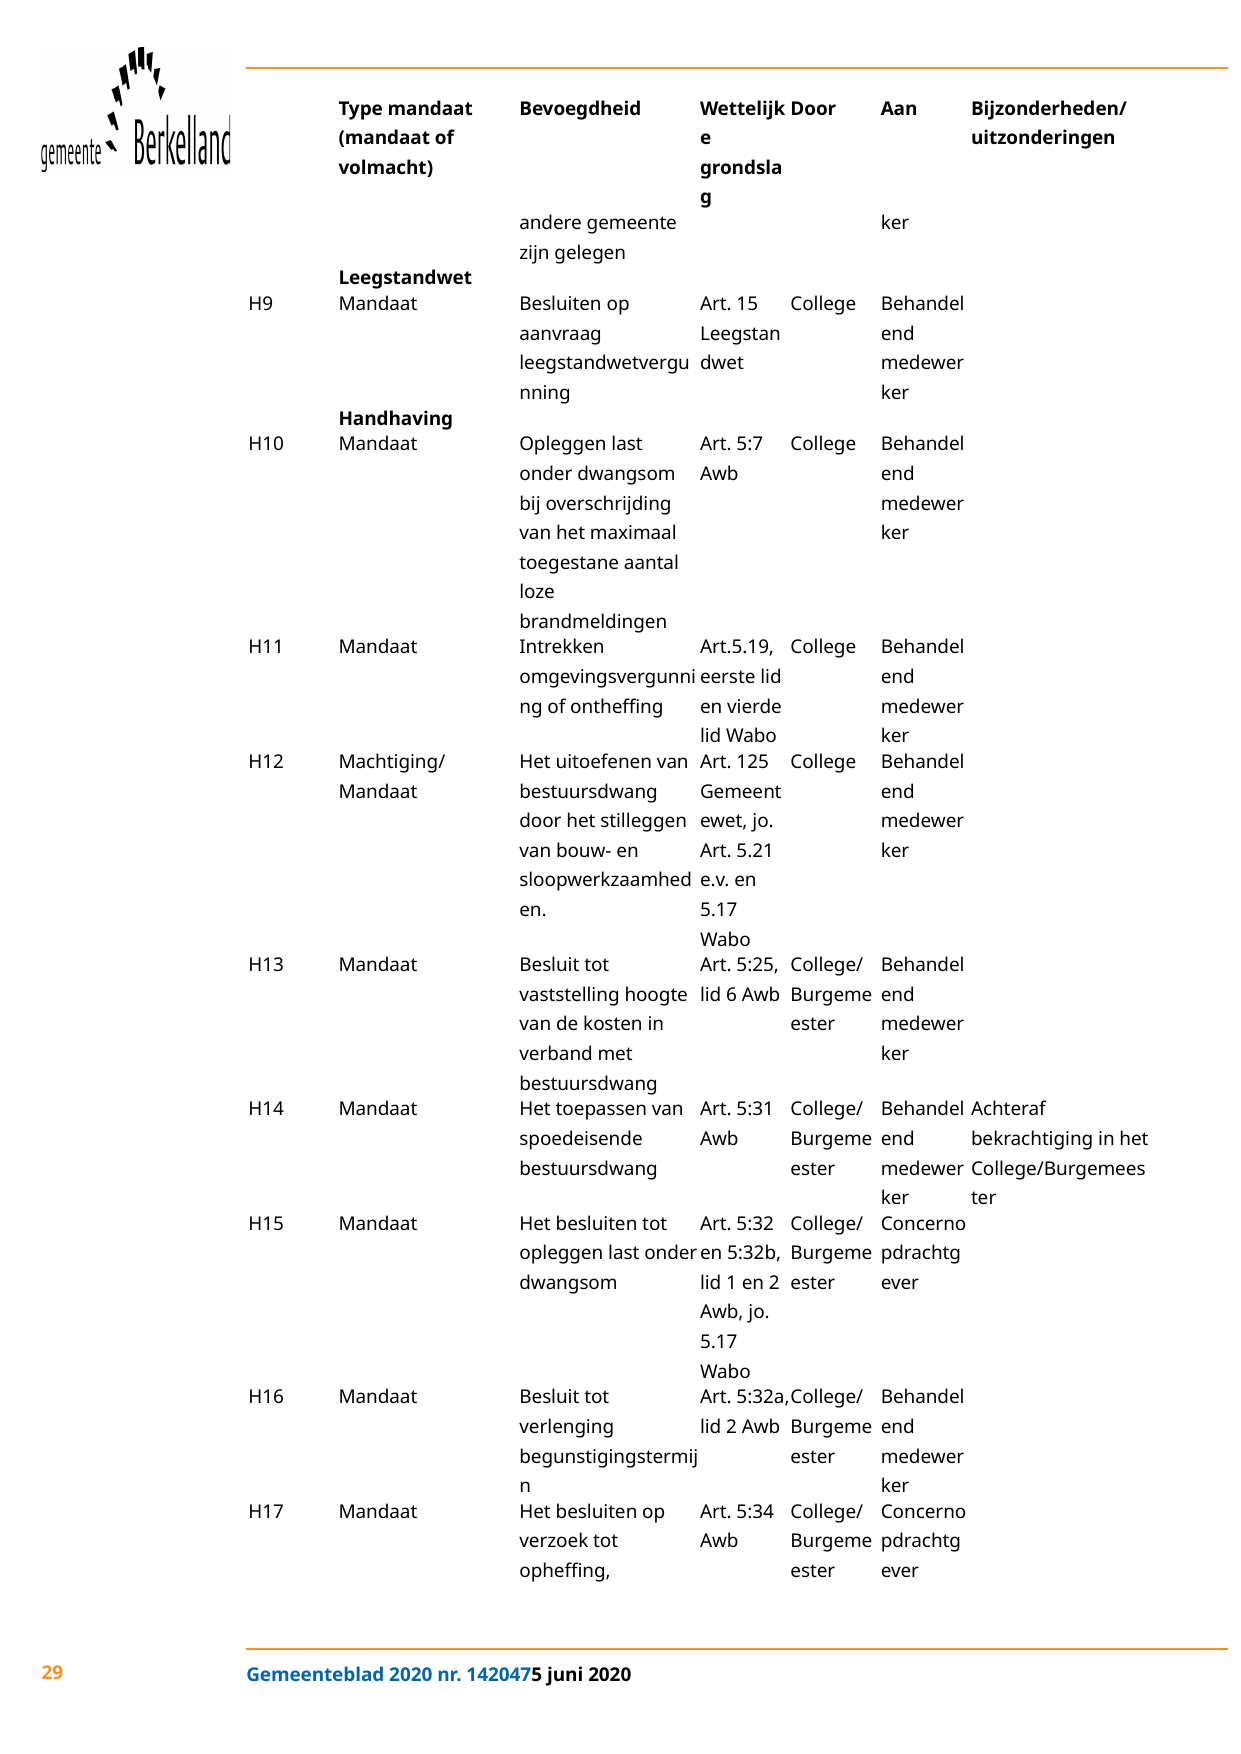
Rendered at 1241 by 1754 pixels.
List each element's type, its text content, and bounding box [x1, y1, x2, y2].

table_cell [971, 748, 1152, 951]
table_cell Behandelend medewerker [881, 290, 971, 405]
table_cell Opleggen last onder dwangsom bij overschrijding van het maximaal toegestane aantal loze brandmeldingen [519, 431, 700, 634]
table_cell Besluit tot vaststelling hoogte van de kosten in verband met bestuursdwang [519, 951, 700, 1096]
table_cell Mandaat [338, 634, 519, 748]
table_cell Mandaat [338, 1384, 519, 1498]
table_cell [790, 209, 881, 264]
table_cell [971, 209, 1152, 264]
table_cell H12 [248, 748, 338, 951]
table_cell Besluit tot verlenging begunstigingstermijn [519, 1384, 700, 1498]
picture [41, 47, 231, 172]
table_cell College/Burgemeester [790, 1210, 881, 1384]
table_cell Het toepassen van spoedeisende bestuursdwang [519, 1096, 700, 1210]
table_cell H13 [248, 951, 338, 1096]
table_cell [971, 290, 1152, 405]
table_cell H16 [248, 1384, 338, 1498]
table_header Wettelijke grondslag [700, 95, 790, 209]
table_cell Mandaat [338, 431, 519, 634]
table_cell Besluiten op aanvraag leegstandwetvergunning [519, 290, 700, 405]
table_cell Leegstandwet [338, 265, 1152, 290]
table_cell Art. 5:32 en 5:32b, lid 1 en 2 Awb, jo. 5.17 Wabo [700, 1210, 790, 1384]
table_cell Het uitoefenen van bestuursdwang door het stilleggen van bouw- en sloopwerkzaamheden. [519, 748, 700, 951]
table_header [248, 95, 338, 209]
table_cell Het besluiten tot opleggen last onder dwangsom [519, 1210, 700, 1384]
table_cell [248, 405, 338, 431]
table_cell Mandaat [338, 1210, 519, 1384]
table_cell Intrekken omgevingsvergunning of ontheffing [519, 634, 700, 748]
table_cell [971, 1498, 1152, 1583]
table_cell Behandelend medewerker [881, 1384, 971, 1498]
table_cell andere gemeente zijn gelegen [519, 209, 700, 264]
table_cell Art. 15 Leegstandwet [700, 290, 790, 405]
table_cell Art. 5:32a, lid 2 Awb [700, 1384, 790, 1498]
table_cell Het besluiten op verzoek tot opheffing, [519, 1498, 700, 1583]
table_cell H10 [248, 431, 338, 634]
table_header Door [790, 95, 881, 209]
table_header Bijzonderheden/ uitzonderingen [971, 95, 1152, 209]
table_cell H15 [248, 1210, 338, 1384]
table_cell Art.5.19, eerste lid en vierde lid Wabo [700, 634, 790, 748]
table_cell Concernopdrachtgever [881, 1210, 971, 1384]
table_cell H17 [248, 1498, 338, 1583]
table_cell Behandelend medewerker [881, 1096, 971, 1210]
table_cell College/Burgemeester [790, 1096, 881, 1210]
table_cell [971, 951, 1152, 1096]
table_cell Mandaat [338, 1096, 519, 1210]
table_cell College [790, 634, 881, 748]
table_cell ker [881, 209, 971, 264]
table_cell H11 [248, 634, 338, 748]
table_cell College/Burgemeester [790, 1384, 881, 1498]
table_cell College [790, 431, 881, 634]
table_cell [971, 1384, 1152, 1498]
table_cell Mandaat [338, 290, 519, 405]
table_cell College/Burgemeester [790, 1498, 881, 1583]
table_header Aan [881, 95, 971, 209]
table_cell Machtiging/Mandaat [338, 748, 519, 951]
table_cell Mandaat [338, 951, 519, 1096]
table_cell Art. 5:7 Awb [700, 431, 790, 634]
table_cell Art. 5:34 Awb [700, 1498, 790, 1583]
table_cell Handhaving [338, 405, 1152, 431]
table_cell Behandelend medewerker [881, 634, 971, 748]
table_cell Art. 125 Gemeentewet, jo. Art. 5.21 e.v. en 5.17 Wabo [700, 748, 790, 951]
table_cell Behandelend medewerker [881, 431, 971, 634]
table_cell Concernopdrachtgever [881, 1498, 971, 1583]
table_cell College [790, 290, 881, 405]
table_cell [338, 209, 519, 264]
table_cell Art. 5:31 Awb [700, 1096, 790, 1210]
table_cell [248, 209, 338, 264]
table_cell [248, 265, 338, 290]
table_cell Behandelend medewerker [881, 951, 971, 1096]
table_cell Behandelend medewerker [881, 748, 971, 951]
table_cell [971, 634, 1152, 748]
table_cell Achteraf bekrachtiging in het College/Burgemeester [971, 1096, 1152, 1210]
table_cell [700, 209, 790, 264]
table_cell [971, 1210, 1152, 1384]
table_header Bevoegdheid [519, 95, 700, 209]
table_cell Mandaat [338, 1498, 519, 1583]
table_cell College/Burgemeester [790, 951, 881, 1096]
table_cell College [790, 748, 881, 951]
table_cell H14 [248, 1096, 338, 1210]
table_cell [971, 431, 1152, 634]
table_cell H9 [248, 290, 338, 405]
table_cell Art. 5:25, lid 6 Awb [700, 951, 790, 1096]
table_header Type mandaat (mandaat of volmacht) [338, 95, 519, 209]
